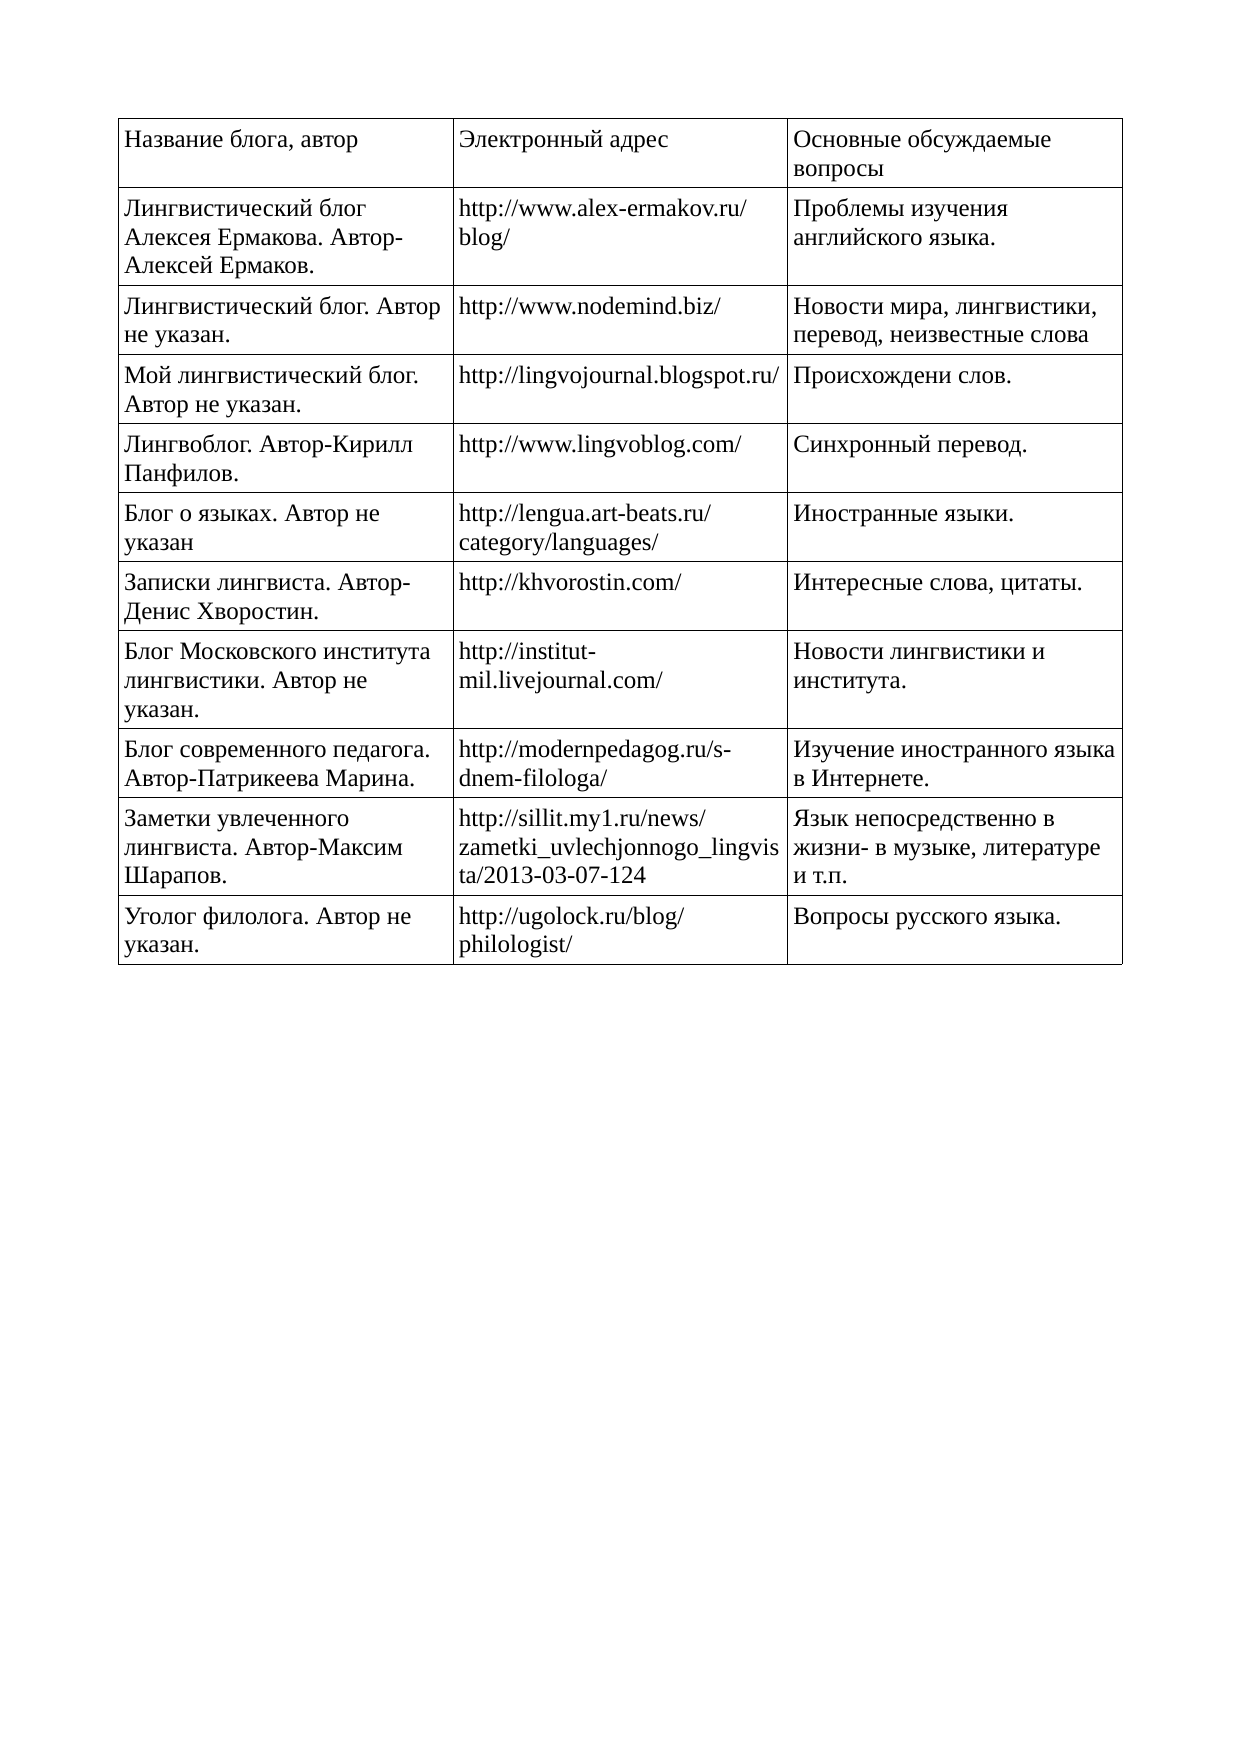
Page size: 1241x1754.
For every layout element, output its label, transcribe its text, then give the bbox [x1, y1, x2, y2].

table_cell http://sillit.my1.ru/news/zametki_uvlechjonnogo_lingvista/2013-03-07-124 [454, 798, 787, 895]
table_cell http://lengua.art-beats.ru/category/languages/ [454, 493, 787, 561]
table_cell Новости лингвистики и института. [788, 631, 1122, 728]
table_cell Лингвоблог. Автор-Кирилл Панфилов. [119, 424, 453, 492]
table_cell Блог современного педагога. Автор-Патрикеева Марина. [119, 729, 453, 797]
table_cell Уголог филолога. Автор не указан. [119, 896, 453, 964]
table_cell Блог Московского института лингвистики. Автор не указан. [119, 631, 453, 728]
table_cell Новости мира, лингвистики, перевод, неизвестные слова [788, 286, 1122, 354]
table_cell Лингвистический блог. Автор не указан. [119, 286, 453, 354]
table_cell http://institut-mil.livejournal.com/ [454, 631, 787, 728]
table_cell Заметки увлеченного лингвиста. Автор-Максим Шарапов. [119, 798, 453, 895]
table_cell Блог о языках. Автор не указан [119, 493, 453, 561]
table_cell Изучение иностранного языка в Интернете. [788, 729, 1122, 797]
table_cell Иностранные языки. [788, 493, 1122, 561]
table_header Электронный адрес [454, 119, 787, 187]
table_cell http://www.alex-ermakov.ru/blog/ [454, 188, 787, 285]
table_cell Язык непосредственно в жизни- в музыке, литературе и т.п. [788, 798, 1122, 895]
table_cell http://lingvojournal.blogspot.ru/ [454, 355, 787, 423]
table_cell Интересные слова, цитаты. [788, 562, 1122, 630]
table_cell Синхронный перевод. [788, 424, 1122, 492]
table_cell http://www.nodemind.biz/ [454, 286, 787, 354]
table_cell Вопросы русского языка. [788, 896, 1122, 964]
table_cell http://khvorostin.com/ [454, 562, 787, 630]
table_header Основные обсуждаемые вопросы [788, 119, 1122, 187]
table_cell Проблемы изучения английского языка. [788, 188, 1122, 285]
table_cell http://ugolock.ru/blog/philologist/ [454, 896, 787, 964]
table_cell Мой лингвистический блог. Автор не указан. [119, 355, 453, 423]
table_cell Записки лингвиста. Автор-Денис Хворостин. [119, 562, 453, 630]
table_cell http://modernpedagog.ru/s-dnem-filologa/ [454, 729, 787, 797]
table_cell Лингвистический блог Алексея Ермакова. Автор-Алексей Ермаков. [119, 188, 453, 285]
table_header Название блога, автор [119, 119, 453, 187]
table_cell Происхождени слов. [788, 355, 1122, 423]
table_cell http://www.lingvoblog.com/ [454, 424, 787, 492]
